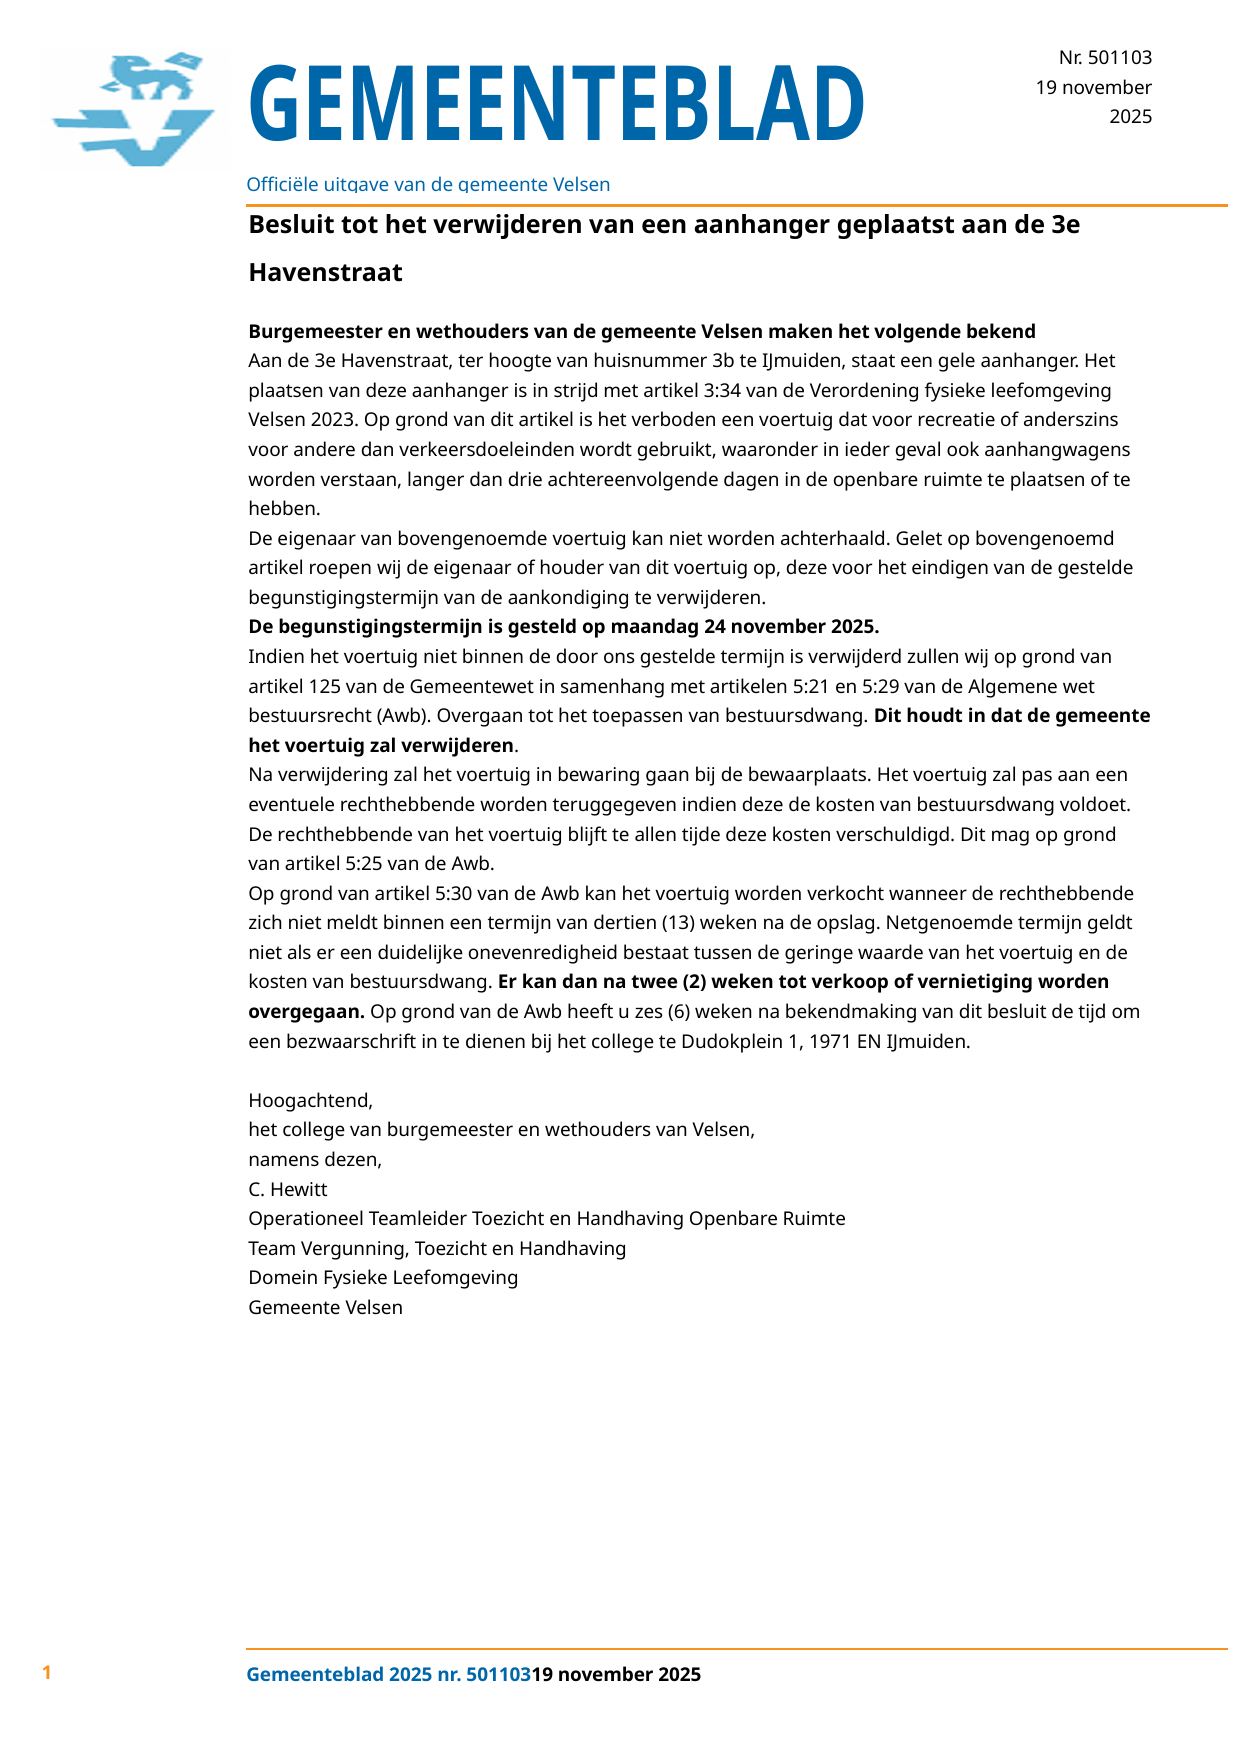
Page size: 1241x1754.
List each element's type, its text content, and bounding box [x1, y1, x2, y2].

text Aan de 3e Havenstraat, ter hoogte van huisnummer 3b te IJmuiden, staat een gele aanhanger. Het plaatsen van deze aanhanger is in strijd met artikel 3:34 van de Verordening fysieke leefomgeving Velsen 2023. Op grond van dit artikel is het verboden een voertuig dat voor recreatie of anderszins voor andere dan verkeersdoeleinden wordt gebruikt, waaronder in ieder geval ook aanhangwagens worden verstaan, langer dan drie achtereenvolgende dagen in de openbare ruimte te plaatsen of te hebben. [248, 347, 1152, 521]
text Domein Fysieke Leefomgeving [248, 1264, 1152, 1290]
text C. Hewitt [248, 1176, 1152, 1202]
text Na verwijdering zal het voertuig in bewaring gaan bij de bewaarplaats. Het voertuig zal pas aan een eventuele rechthebbende worden teruggegeven indien deze de kosten van bestuursdwang voldoet. De rechthebbende van het voertuig blijft te allen tijde deze kosten verschuldigd. Dit mag op grond van artikel 5:25 van de Awb. [248, 762, 1152, 876]
text het college van burgemeester en wethouders van Velsen, [248, 1117, 1152, 1142]
text Op grond van artikel 5:30 van de Awb kan het voertuig worden verkocht wanneer de rechthebbende zich niet meldt binnen een termijn van dertien (13) weken na de opslag. Netgenoemde termijn geldt niet als er een duidelijke onevenredigheid bestaat tussen de geringe waarde van het voertuig en de kosten van bestuursdwang. Er kan dan na twee (2) weken tot verkoop of vernietiging worden overgegaan. Op grond van de Awb heeft u zes (6) weken na bekendmaking van dit besluit de tijd om een bezwaarschrift in te dienen bij het college te Dudokplein 1, 1971 EN IJmuiden. [248, 880, 1152, 1054]
text Burgemeester en wethouders van de gemeente Velsen maken het volgende bekend [248, 318, 1152, 344]
text De begunstigingstermijn is gesteld op maandag 24 november 2025. [248, 614, 1152, 639]
text Indien het voertuig niet binnen de door ons gestelde termijn is verwijderd zullen wij op grond van artikel 125 van de Gemeentewet in samenhang met artikelen 5:21 en 5:29 van de Algemene wet bestuursrecht (Awb). Overgaan tot het toepassen van bestuursdwang. Dit houdt in dat de gemeente het voertuig zal verwijderen. [248, 643, 1152, 758]
text Besluit tot het verwijderen van een aanhanger geplaatst aan de 3e Havenstraat [248, 207, 1152, 288]
picture [41, 47, 231, 172]
text De eigenaar van bovengenoemde voertuig kan niet worden achterhaald. Gelet op bovengenoemd artikel roepen wij de eigenaar of houder van dit voertuig op, deze voor het eindigen van de gestelde begunstigingstermijn van de aankondiging te verwijderen. [248, 525, 1152, 610]
text Gemeente Velsen [248, 1294, 1152, 1320]
text namens dezen, [248, 1146, 1152, 1172]
text Operationeel Teamleider Toezicht en Handhaving Openbare Ruimte [248, 1205, 1152, 1231]
text Hoogachtend, [248, 1087, 1152, 1113]
text Team Vergunning, Toezicht en Handhaving [248, 1235, 1152, 1261]
